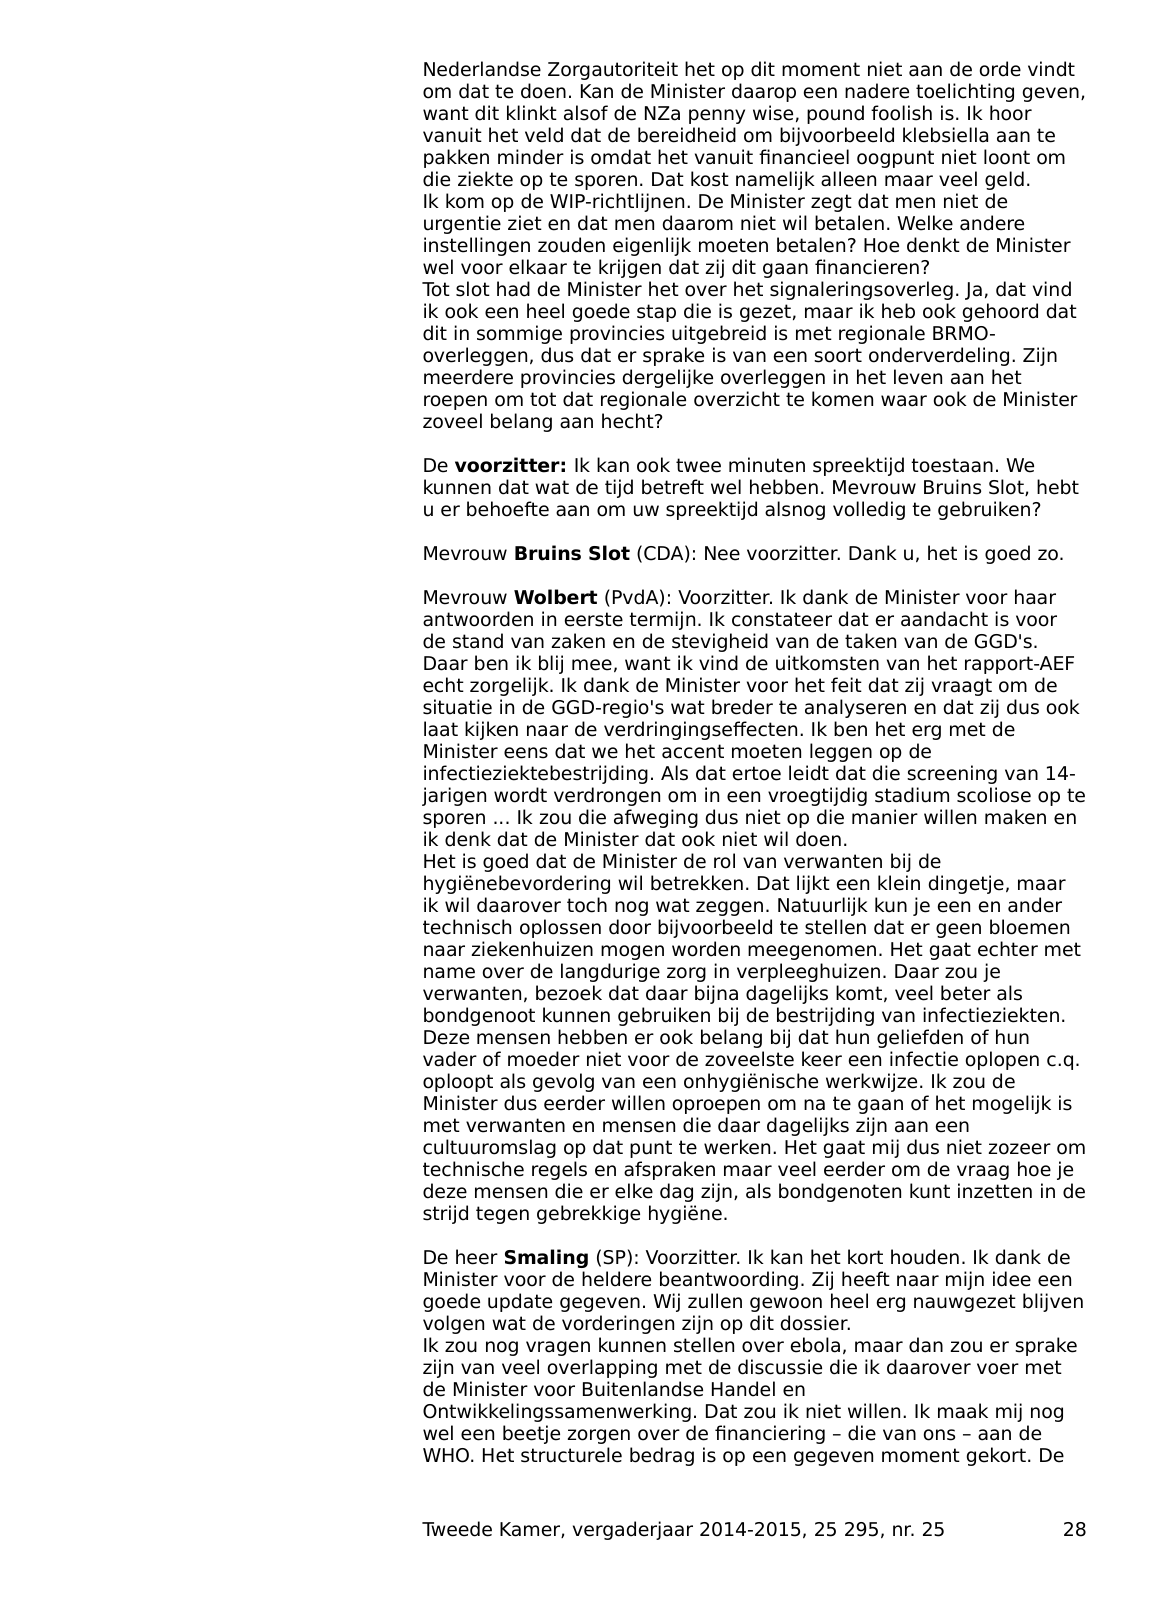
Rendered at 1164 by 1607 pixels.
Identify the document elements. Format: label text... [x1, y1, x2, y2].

text Ik kom op de WIP-richtlijnen. De Minister zegt dat men niet de urgentie ziet en dat men daarom niet wil betalen. Welke andere instellingen zouden eigenlijk moeten betalen? Hoe denkt de Minister wel voor elkaar te krijgen dat zij dit gaan financieren? [422, 191, 1087, 279]
text Mevrouw Bruins Slot (CDA): Nee voorzitter. Dank u, het is goed zo. [422, 543, 1087, 565]
text Mevrouw Wolbert (PvdA): Voorzitter. Ik dank de Minister voor haar antwoorden in eerste termijn. Ik constateer dat er aandacht is voor de stand van zaken en de stevigheid van de taken van de GGD's. Daar ben ik blij mee, want ik vind de uitkomsten van het rapport-AEF echt zorgelijk. Ik dank de Minister voor het feit dat zij vraagt om de situatie in de GGD-regio's wat breder te analyseren en dat zij dus ook laat kijken naar de verdringingseffecten. Ik ben het erg met de Minister eens dat we het accent moeten leggen op de infectieziektebestrijding. Als dat ertoe leidt dat die screening van 14-jarigen wordt verdrongen om in een vroegtijdig stadium scoliose op te sporen ... Ik zou die afweging dus niet op die manier willen maken en ik denk dat de Minister dat ook niet wil doen. [422, 587, 1087, 851]
text De heer Smaling (SP): Voorzitter. Ik kan het kort houden. Ik dank de Minister voor de heldere beantwoording. Zij heeft naar mijn idee een goede update gegeven. Wij zullen gewoon heel erg nauwgezet blijven volgen wat de vorderingen zijn op dit dossier. [422, 1247, 1087, 1335]
text Tot slot had de Minister het over het signaleringsoverleg. Ja, dat vind ik ook een heel goede stap die is gezet, maar ik heb ook gehoord dat dit in sommige provincies uitgebreid is met regionale BRMO-overleggen, dus dat er sprake is van een soort onderverdeling. Zijn meerdere provincies dergelijke overleggen in het leven aan het roepen om tot dat regionale overzicht te komen waar ook de Minister zoveel belang aan hecht? [422, 279, 1087, 433]
text Het is goed dat de Minister de rol van verwanten bij de hygiënebevordering wil betrekken. Dat lijkt een klein dingetje, maar ik wil daarover toch nog wat zeggen. Natuurlijk kun je een en ander technisch oplossen door bijvoorbeeld te stellen dat er geen bloemen naar ziekenhuizen mogen worden meegenomen. Het gaat echter met name over de langdurige zorg in verpleeghuizen. Daar zou je verwanten, bezoek dat daar bijna dagelijks komt, veel beter als bondgenoot kunnen gebruiken bij de bestrijding van infectieziekten. Deze mensen hebben er ook belang bij dat hun geliefden of hun vader of moeder niet voor de zoveelste keer een infectie oplopen c.q. oploopt als gevolg van een onhygiënische werkwijze. Ik zou de Minister dus eerder willen oproepen om na te gaan of het mogelijk is met verwanten en mensen die daar dagelijks zijn aan een cultuuromslag op dat punt te werken. Het gaat mij dus niet zozeer om technische regels en afspraken maar veel eerder om de vraag hoe je deze mensen die er elke dag zijn, als bondgenoten kunt inzetten in de strijd tegen gebrekkige hygiëne. [422, 851, 1087, 1224]
text Ik zou nog vragen kunnen stellen over ebola, maar dan zou er sprake zijn van veel overlapping met de discussie die ik daarover voer met de Minister voor Buitenlandse Handel en Ontwikkelingssamenwerking. Dat zou ik niet willen. Ik maak mij nog wel een beetje zorgen over de financiering – die van ons – aan de WHO. Het structurele bedrag is op een gegeven moment gekort. De [422, 1335, 1087, 1467]
text Nederlandse Zorgautoriteit het op dit moment niet aan de orde vindt om dat te doen. Kan de Minister daarop een nadere toelichting geven, want dit klinkt alsof de NZa penny wise, pound foolish is. Ik hoor vanuit het veld dat de bereidheid om bijvoorbeeld klebsiella aan te pakken minder is omdat het vanuit financieel oogpunt niet loont om die ziekte op te sporen. Dat kost namelijk alleen maar veel geld. [422, 59, 1087, 191]
text De voorzitter: Ik kan ook twee minuten spreektijd toestaan. We kunnen dat wat de tijd betreft wel hebben. Mevrouw Bruins Slot, hebt u er behoefte aan om uw spreektijd alsnog volledig te gebruiken? [422, 455, 1087, 521]
